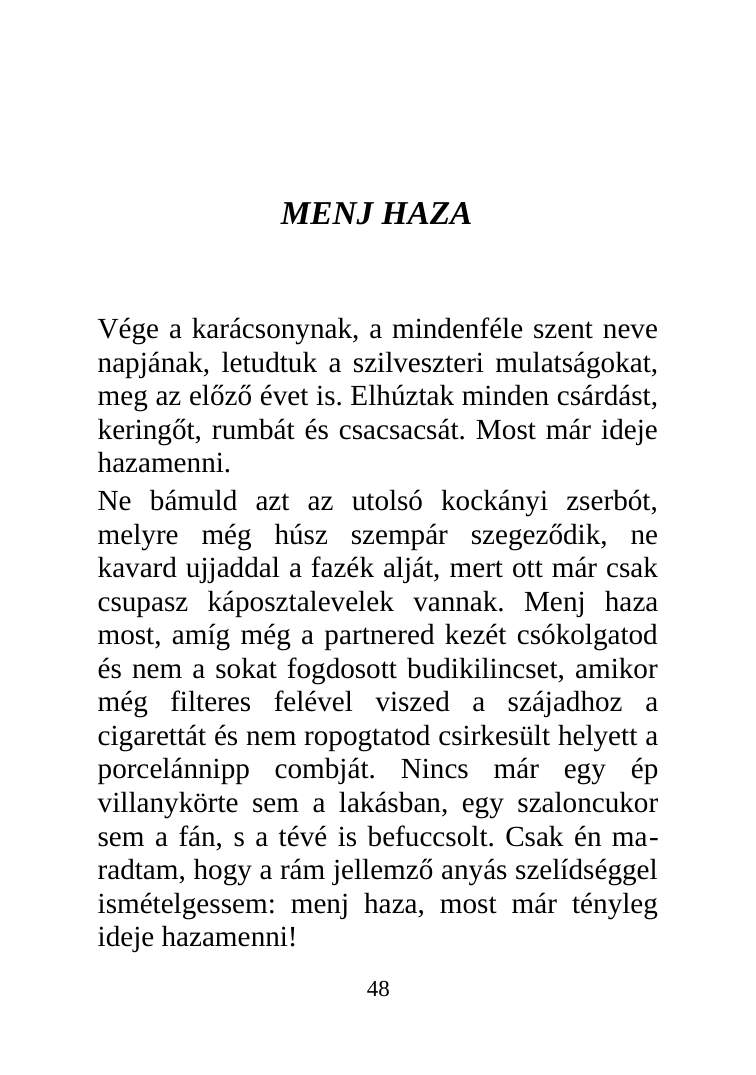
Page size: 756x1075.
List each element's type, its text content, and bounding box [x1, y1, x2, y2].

text MENJ HAZA [97, 193, 658, 232]
text Ne bámuld azt az utolsó kockányi zserbót, melyre még húsz szempár szegeződik, ne kavard ujjaddal a fazék alját, mert ott már csak csupasz káposztalevelek vannak. Menj haza most, amíg még a partnered kezét csókolgatod és nem a sokat fogdosott budikilincset, amikor még filteres felével viszed a szájadhoz a cigarettát és nem ropogtatod csirkesült helyett a porcelánnipp combját. Nincs már egy ép villany­körte sem a lakásban, egy szaloncukor sem a fán, s a tévé is befuccsolt. Csak én ma­radtam, hogy a rám jellemző anyás szelídséggel ismételgessem: menj haza, most már tényleg ideje hazamenni! [97, 483, 658, 953]
text Vége a karácsonynak, a mindenféle szent neve napjának, letudtuk a szilveszteri mulatságokat, meg az előző évet is. Elhúztak minden csárdást, keringőt, rumbát és csacsacsát. Most már ideje hazamenni. [97, 311, 658, 479]
